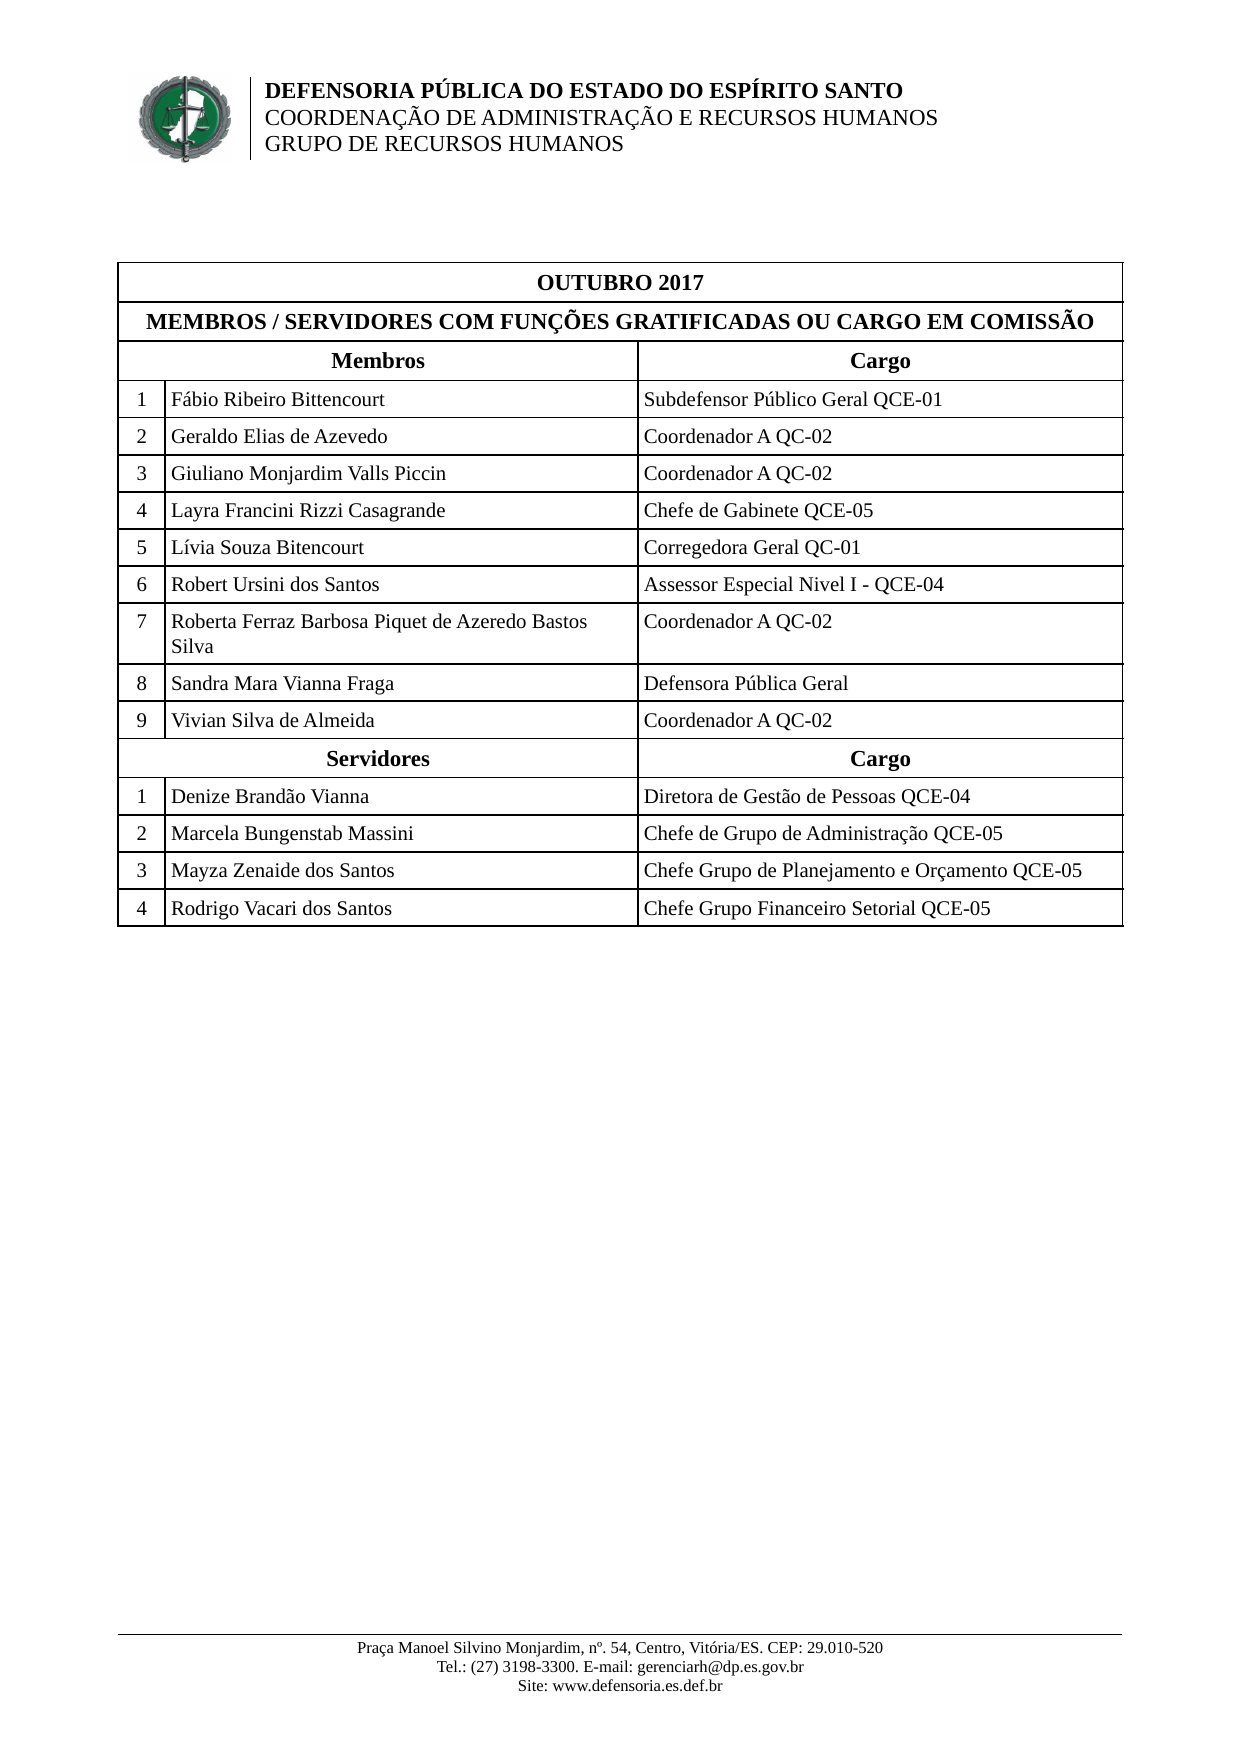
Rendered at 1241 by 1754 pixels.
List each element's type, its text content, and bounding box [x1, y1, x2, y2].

table_cell Chefe Grupo de Planejamento e Orçamento QCE-05 [639, 853, 1122, 888]
table_cell Coordenador A QC-02 [639, 702, 1122, 737]
table_cell 8 [119, 665, 164, 700]
table_cell Geraldo Elias de Azevedo [166, 418, 637, 454]
table_cell MEMBROS / SERVIDORES COM FUNÇÕES GRATIFICADAS OU CARGO EM COMISSÃO [119, 303, 1122, 340]
table_cell Denize Brandão Vianna [166, 778, 637, 814]
table_cell 4 [119, 493, 164, 528]
table_cell 3 [119, 853, 164, 888]
table_cell 6 [119, 567, 164, 602]
table_cell Membros [119, 342, 637, 380]
table_cell Chefe de Gabinete QCE-05 [639, 493, 1122, 528]
table_cell 5 [119, 530, 164, 565]
table_cell 9 [119, 702, 164, 737]
table_cell Subdefensor Público Geral QCE-01 [639, 381, 1122, 417]
table_cell Giuliano Monjardim Valls Piccin [166, 456, 637, 491]
table_cell Sandra Mara Vianna Fraga [166, 665, 637, 700]
table_cell Marcela Bungenstab Massini [166, 816, 637, 851]
table_cell Defensora Pública Geral [639, 665, 1122, 700]
table_cell Coordenador A QC-02 [639, 418, 1122, 454]
table_cell 1 [119, 381, 164, 417]
table_cell Lívia Souza Bitencourt [166, 530, 637, 565]
table_cell Servidores [119, 739, 637, 777]
table_cell 3 [119, 456, 164, 491]
table_cell Coordenador A QC-02 [639, 456, 1122, 491]
table_cell Vivian Silva de Almeida [166, 702, 637, 737]
table_header OUTUBRO 2017 [119, 263, 1122, 301]
table_cell Chefe de Grupo de Administração QCE-05 [639, 816, 1122, 851]
table_cell Cargo [639, 342, 1122, 380]
table_cell Assessor Especial Nivel I - QCE-04 [639, 567, 1122, 602]
table_cell 2 [119, 418, 164, 454]
table_cell Cargo [639, 739, 1122, 777]
table_cell Rodrigo Vacari dos Santos [166, 890, 637, 925]
table_cell 2 [119, 816, 164, 851]
table_cell Corregedora Geral QC-01 [639, 530, 1122, 565]
table_cell 4 [119, 890, 164, 925]
table_cell Chefe Grupo Financeiro Setorial QCE-05 [639, 890, 1122, 925]
table_cell Mayza Zenaide dos Santos [166, 853, 637, 888]
table_cell Layra Francini Rizzi Casagrande [166, 493, 637, 528]
table_cell Coordenador A QC-02 [639, 604, 1122, 663]
table_cell Robert Ursini dos Santos [166, 567, 637, 602]
table_cell Diretora de Gestão de Pessoas QCE-04 [639, 778, 1122, 814]
table_cell Roberta Ferraz Barbosa Piquet de Azeredo Bastos Silva [166, 604, 637, 663]
table_cell Fábio Ribeiro Bittencourt [166, 381, 637, 417]
table_cell 7 [119, 604, 164, 663]
table_cell 1 [119, 778, 164, 814]
